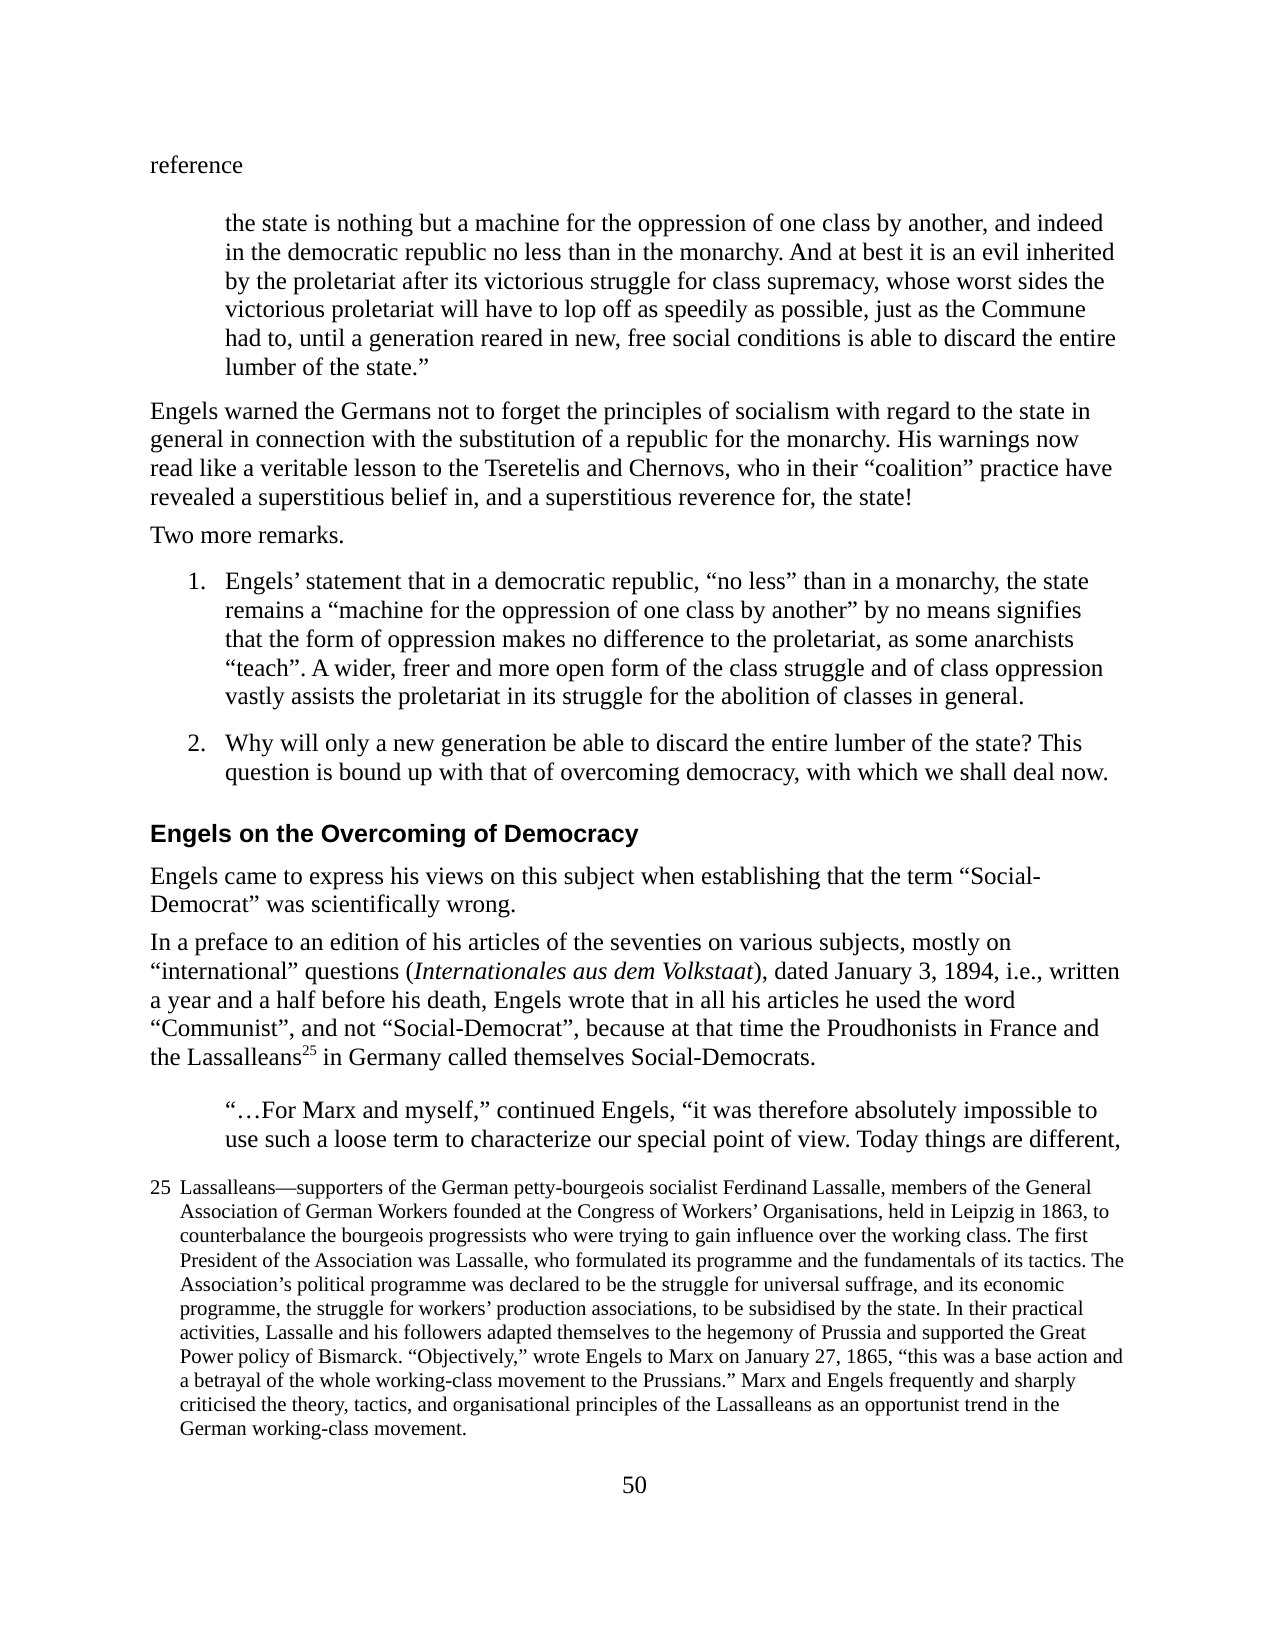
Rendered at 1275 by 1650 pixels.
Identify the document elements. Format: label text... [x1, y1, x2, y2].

text “…For Marx and myself,” continued Engels, “it was therefore absolutely impossible to use such a loose term to characterize our special point of view. Today things are different, [225, 1095, 1125, 1152]
list Why will only a new generation be able to discard the entire lumber of the state? This question is bound up with that of overcoming democracy, with which we shall deal now. [187, 728, 1125, 786]
text the state is nothing but a machine for the oppression of one class by another, and indeed in the democratic republic no less than in the monarchy. And at best it is an evil inherited by the proletariat after its victorious struggle for class supremacy, whose worst sides the victorious proletariat will have to lop off as speedily as possible, just as the Commune had to, until a generation reared in new, free social conditions is able to discard the entire lumber of the state.” [225, 208, 1125, 381]
subtitle Engels on the Overcoming of Democracy [150, 819, 1125, 848]
text In a preface to an edition of his articles of the seventies on various subjects, mostly on “international” questions (Internationales aus dem Volkstaat), dated January 3, 1894, i.e., written a year and a half before his death, Engels wrote that in all his articles he used the word “Communist”, and not “Social-Democrat”, because at that time the Proudhonists in France and the Lassalleans in Germany called themselves Social-Democrats. [150, 927, 1125, 1071]
text Engels came to express his views on this subject when establishing that the term “Social-Democrat” was scientifically wrong. [150, 861, 1125, 918]
text Two more remarks. [150, 520, 1125, 548]
text Lassalleans—supporters of the German petty-bourgeois socialist Ferdinand Lassalle, members of the General Association of German Workers founded at the Congress of Workers’ Organisations, held in Leipzig in 1863, to counterbalance the bourgeois progressists who were trying to gain influence over the working class. The first President of the Association was Lassalle, who formulated its programme and the fundamentals of its tactics. The Association’s political programme was declared to be the struggle for universal suffrage, and its economic programme, the struggle for workers’ production associations, to be subsidised by the state. In their practical activities, Lassalle and his followers adapted themselves to the hegemony of Prussia and supported the Great Power policy of Bismarck. “Objectively,” wrote Engels to Marx on January 27, 1865, “this was a base action and a betrayal of the whole working-class movement to the Prussians.” Marx and Engels frequently and sharply criticised the theory, tactics, and organisational principles of the Lassalleans as an opportunist trend in the German working-class movement. [150, 1175, 1125, 1440]
list Engels’ statement that in a democratic republic, “no less” than in a monarchy, the state remains a “machine for the oppression of one class by another” by no means signifies that the form of oppression makes no difference to the proletariat, as some anarchists “teach”. A wider, freer and more open form of the class struggle and of class oppression vastly assists the proletariat in its struggle for the abolition of classes in general. [187, 566, 1125, 710]
text Engels warned the Germans not to forget the principles of socialism with regard to the state in general in connection with the substitution of a republic for the monarchy. His warnings now read like a veritable lesson to the Tseretelis and Chernovs, who in their “coalition” practice have revealed a superstitious belief in, and a superstitious reverence for, the state! [150, 396, 1125, 511]
